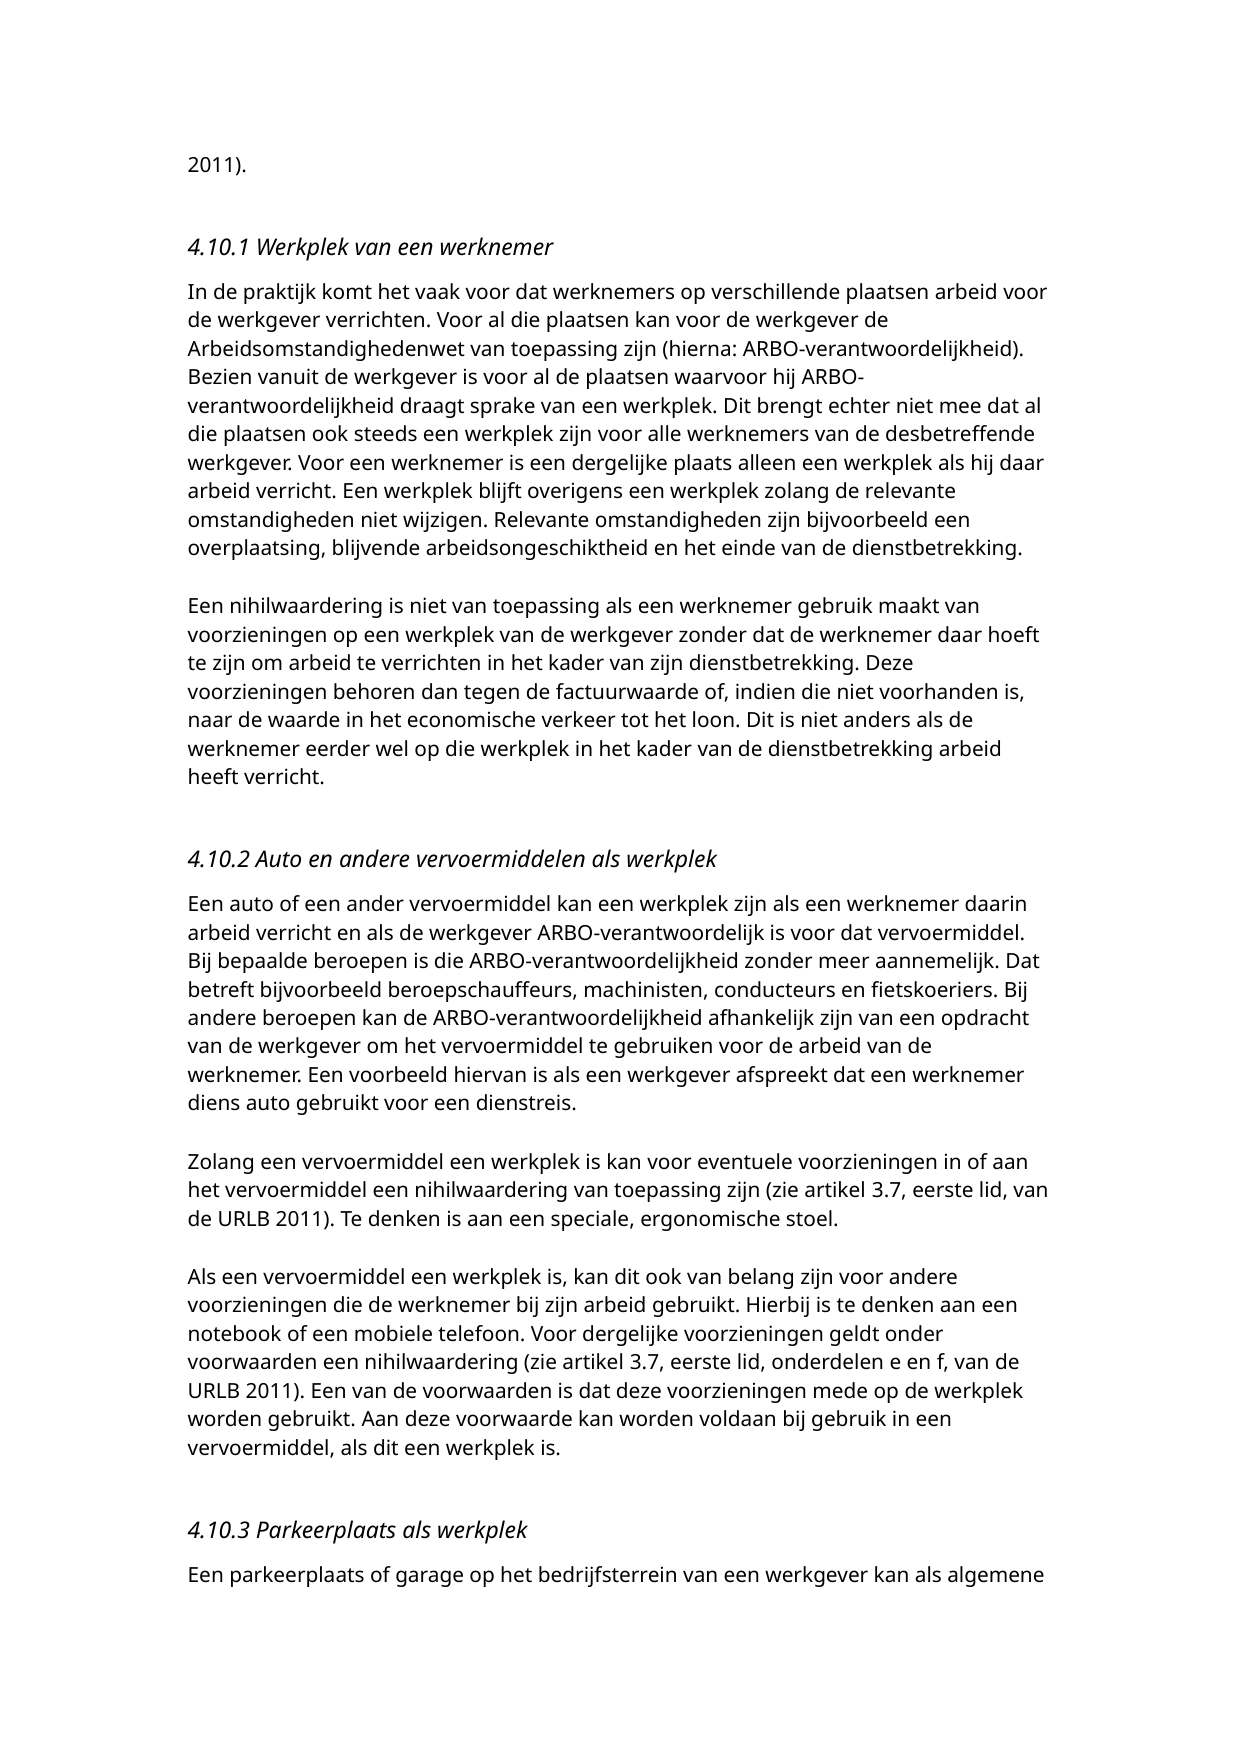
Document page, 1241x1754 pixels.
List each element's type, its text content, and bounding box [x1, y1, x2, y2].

text In de praktijk komt het vaak voor dat werknemers op verschillende plaatsen arbeid voor de werkgever verrichten. Voor al die plaatsen kan voor de werkgever de Arbeidsomstandighedenwet van toepassing zijn (hierna: ARBO-verantwoordelijkheid). Bezien vanuit de werkgever is voor al de plaatsen waarvoor hij ARBO-verantwoordelijkheid draagt sprake van een werkplek. Dit brengt echter niet mee dat al die plaatsen ook steeds een werkplek zijn voor alle werknemers van de desbetreffende werkgever. Voor een werknemer is een dergelijke plaats alleen een werkplek als hij daar arbeid verricht. Een werkplek blijft overigens een werkplek zolang de relevante omstandigheden niet wijzigen. Relevante omstandigheden zijn bijvoorbeeld een overplaatsing, blijvende arbeidsongeschiktheid en het einde van de dienstbetrekking. [187, 277, 1053, 562]
text 2011). [187, 150, 1053, 178]
text Een auto of een ander vervoermiddel kan een werkplek zijn als een werknemer daarin arbeid verricht en als de werkgever ARBO-verantwoordelijk is voor dat vervoermiddel. Bij bepaalde beroepen is die ARBO-verantwoordelijkheid zonder meer aannemelijk. Dat betreft bijvoorbeeld beroepschauffeurs, machinisten, conducteurs en fietskoeriers. Bij andere beroepen kan de ARBO-verantwoordelijkheid afhankelijk zijn van een opdracht van de werkgever om het vervoermiddel te gebruiken voor de arbeid van de werknemer. Een voorbeeld hiervan is als een werkgever afspreekt dat een werknemer diens auto gebruikt voor een dienstreis. [187, 889, 1053, 1117]
text Zolang een vervoermiddel een werkplek is kan voor eventuele voorzieningen in of aan het vervoermiddel een nihilwaardering van toepassing zijn (zie artikel 3.7, eerste lid, van de URLB 2011). Te denken is aan een speciale, ergonomische stoel. [187, 1147, 1053, 1232]
text Als een vervoermiddel een werkplek is, kan dit ook van belang zijn voor andere voorzieningen die de werknemer bij zijn arbeid gebruikt. Hierbij is te denken aan een notebook of een mobiele telefoon. Voor dergelijke voorzieningen geldt onder voorwaarden een nihilwaardering (zie artikel 3.7, eerste lid, onderdelen e en f, van de URLB 2011). Een van de voorwaarden is dat deze voorzieningen mede op de werkplek worden gebruikt. Aan deze voorwaarde kan worden voldaan bij gebruik in een vervoermiddel, als dit een werkplek is. [187, 1262, 1053, 1461]
subtitle 4.10.1 Werkplek van een werknemer [187, 231, 1053, 262]
subtitle 4.10.2 Auto en andere vervoermiddelen als werkplek [187, 843, 1053, 874]
text Een parkeerplaats of garage op het bedrijfsterrein van een werkgever kan als algemene [187, 1560, 1053, 1588]
subtitle 4.10.3 Parkeerplaats als werkplek [187, 1514, 1053, 1545]
text Een nihilwaardering is niet van toepassing als een werknemer gebruik maakt van voorzieningen op een werkplek van de werkgever zonder dat de werknemer daar hoeft te zijn om arbeid te verrichten in het kader van zijn dienstbetrekking. Deze voorzieningen behoren dan tegen de factuurwaarde of, indien die niet voorhanden is, naar de waarde in het economische verkeer tot het loon. Dit is niet anders als de werknemer eerder wel op die werkplek in het kader van de dienstbetrekking arbeid heeft verricht. [187, 592, 1053, 791]
